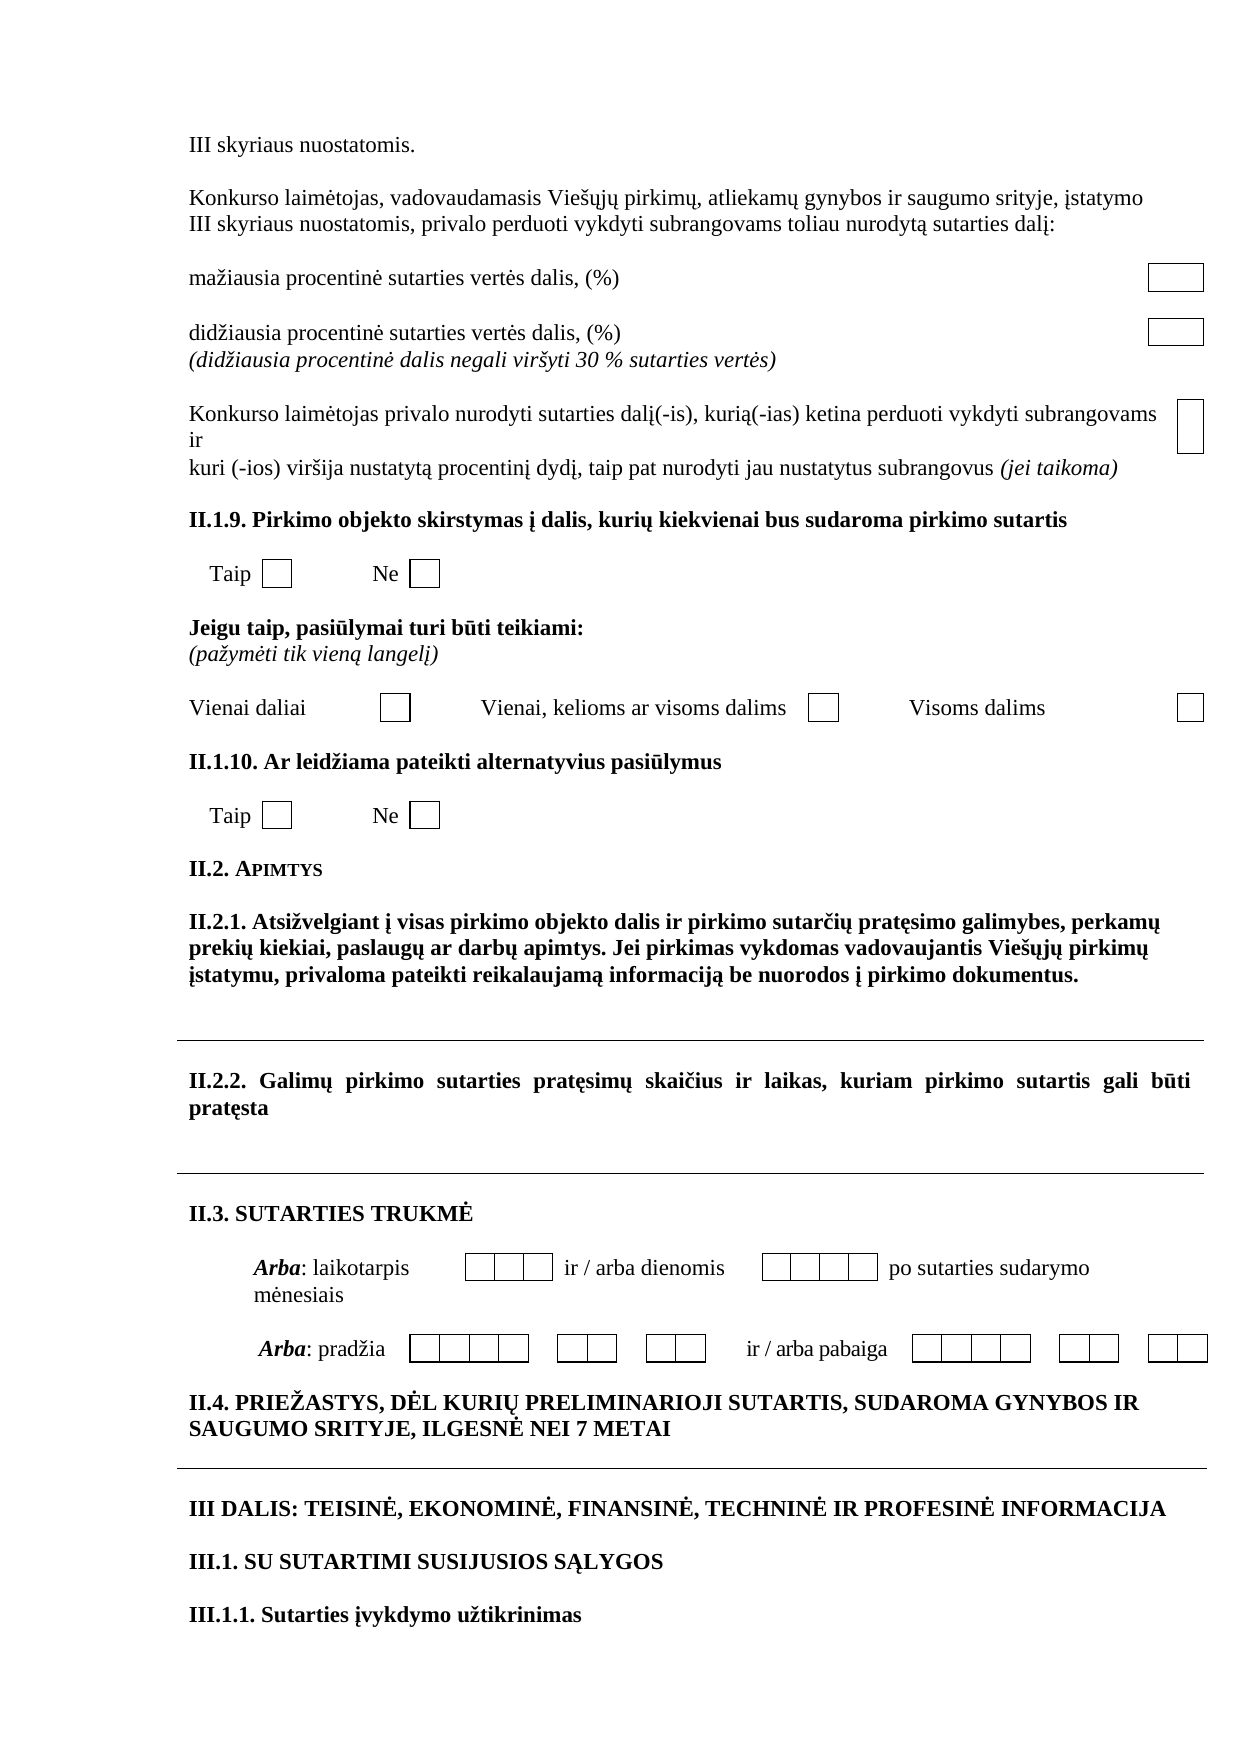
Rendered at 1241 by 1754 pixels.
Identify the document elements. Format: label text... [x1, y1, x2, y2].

table_header [499, 1335, 528, 1361]
table_header [440, 1335, 469, 1361]
table_header po sutarties sudarymo [878, 1253, 1204, 1280]
table_header [1001, 1335, 1030, 1361]
table_cell [177, 373, 1204, 399]
table_cell [177, 1522, 1204, 1548]
table_header III DALIS: TEISINĖ, EKONOMINĖ, FINANSINĖ, TECHNINĖ IR PROFESINĖ INFORMACIJA [177, 1495, 1204, 1522]
table_header [588, 1335, 616, 1361]
table_header [763, 1254, 790, 1280]
table_header [942, 1335, 971, 1361]
table_header [529, 1334, 557, 1361]
table_header Vienai daliai [177, 693, 380, 721]
table_cell Konkurso laimėtojas privalo nurodyti sutarties dalį(-is), kurią(-ias) ketina perduoti vykdyti subrangovams ir [177, 399, 1177, 453]
table_header ir / arba dienomis [553, 1253, 762, 1280]
table_cell [177, 237, 1204, 263]
table_cell [177, 882, 1204, 908]
table_cell III.1.1. Sutarties įvykdymo užtikrinimas [177, 1601, 1204, 1627]
table_header [617, 1334, 646, 1361]
table_cell III skyriaus nuostatomis, privalo perduoti vykdyti subrangovams toliau nurodytą sutarties dalį: [177, 210, 1204, 237]
table_cell II.2.1. Atsižvelgiant į visas pirkimo objekto dalis ir pirkimo sutarčių pratęsimo galimybes, perkamų prekių kiekiai, paslaugų ar darbų apimtys. Jei pirkimas vykdomas vadovaujantis Viešųjų pirkimų įstatymu, privaloma pateikti reikalaujamą informaciją be nuorodos į pirkimo dokumentus. [177, 908, 1204, 987]
table_header [411, 802, 439, 828]
table_cell [466, 1281, 495, 1308]
table_header [1178, 1335, 1207, 1361]
table_cell [177, 158, 1204, 184]
table_cell [1149, 264, 1203, 291]
table_cell [177, 291, 1204, 318]
table_cell II.2.2. Galimų pirkimo sutarties pratęsimų skaičius ir laikas, kuriam pirkimo sutartis gali būti pratęsta [177, 1067, 1204, 1120]
table_cell mėnesiais [242, 1280, 466, 1308]
table_header II.4. PRIEŽASTYS, DĖL KURIŲ PRELIMINARIOJI SUTARTIS, SUDAROMA GYNYBOS IR SAUGUMO SRITYJE, ILGESNĖ NEI 7 METAI [177, 1389, 1207, 1441]
table_header II.2. Apimtys [177, 855, 1204, 882]
table_cell [174, 1280, 242, 1308]
table_cell [177, 1041, 1204, 1067]
table_cell [177, 987, 1204, 1040]
table_cell [1178, 400, 1203, 453]
table_header Ne [292, 559, 409, 587]
table_header [524, 1254, 552, 1280]
table_header [558, 1335, 587, 1361]
table_header [820, 1254, 848, 1280]
table_cell [553, 1280, 762, 1308]
table_header [1060, 1335, 1089, 1361]
table_header [411, 560, 439, 587]
table_header Arba: pradžia [248, 1334, 409, 1361]
table_header [174, 1334, 247, 1361]
table_header Taip [177, 559, 262, 587]
table_cell II.3. SUTARTIES TRUKMĖ [177, 1200, 1204, 1226]
table_header [706, 1334, 735, 1361]
table_header [263, 802, 291, 828]
table_cell mažiausia procentinė sutarties vertės dalis, (%) [177, 263, 1148, 291]
table_header ir / arba pabaiga [735, 1334, 912, 1361]
table_header Jeigu taip, pasiūlymai turi būti teikiami: [177, 614, 1204, 640]
table_header [1149, 1335, 1177, 1361]
table_cell [177, 1441, 1207, 1468]
table_header [791, 1254, 819, 1280]
table_cell [791, 1281, 820, 1308]
table_header Ne [292, 801, 409, 828]
table_cell [177, 1574, 1204, 1601]
table_header II.1.9. Pirkimo objekto skirstymas į dalis, kurių kiekvienai bus sudaroma pirkimo sutartis [177, 507, 1204, 533]
table_header [1031, 1334, 1059, 1361]
table_header [1090, 1335, 1118, 1361]
table_cell [177, 1174, 1204, 1200]
table_header [263, 560, 291, 587]
table_cell [1149, 319, 1203, 345]
table_header [470, 1335, 498, 1361]
table_header [849, 1254, 877, 1280]
table_cell [524, 1281, 553, 1308]
table_header [913, 1335, 941, 1361]
table_cell III.1. SU SUTARTIMI SUSIJUSIOS SĄLYGOS [177, 1548, 1204, 1574]
table_header [676, 1335, 705, 1361]
table_header [381, 694, 409, 721]
table_header [1119, 1334, 1148, 1361]
table_cell [849, 1281, 877, 1308]
table_cell kuri (-ios) viršija nustatytą procentinį dydį, taip pat nurodyti jau nustatytus subrangovus (jei taikoma) [177, 453, 1204, 480]
table_header [972, 1335, 1000, 1361]
table_header Visoms dalims [897, 693, 1177, 721]
table_header [174, 1253, 242, 1280]
table_header [411, 1335, 439, 1361]
table_header Arba: laikotarpis [242, 1253, 465, 1280]
table_header [466, 1254, 494, 1280]
table_header [839, 693, 897, 721]
table_cell [878, 1280, 1204, 1308]
table_cell Konkurso laimėtojas, vadovaudamasis Viešųjų pirkimų, atliekamų gynybos ir saugumo srityje, įstatymo [177, 184, 1204, 210]
table_header Taip [177, 801, 262, 828]
table_cell III skyriaus nuostatomis. [177, 131, 1204, 158]
table_header [411, 693, 469, 721]
table_header [647, 1335, 675, 1361]
table_header [495, 1254, 523, 1280]
table_header II.1.10. Ar leidžiama pateikti alternatyvius pasiūlymus [177, 748, 1204, 774]
table_cell [495, 1281, 524, 1308]
table_cell (pažymėti tik vieną langelį) [177, 640, 1204, 667]
table_cell (didžiausia procentinė dalis negali viršyti 30 % sutarties vertės) [177, 345, 1204, 373]
table_cell [177, 1120, 1204, 1173]
table_header [1178, 694, 1203, 721]
table_cell [762, 1281, 791, 1308]
table_cell didžiausia procentinė sutarties vertės dalis, (%) [177, 318, 1148, 345]
table_cell [820, 1281, 849, 1308]
table_header Vienai, kelioms ar visoms dalims [469, 693, 808, 721]
table_header [809, 694, 838, 721]
